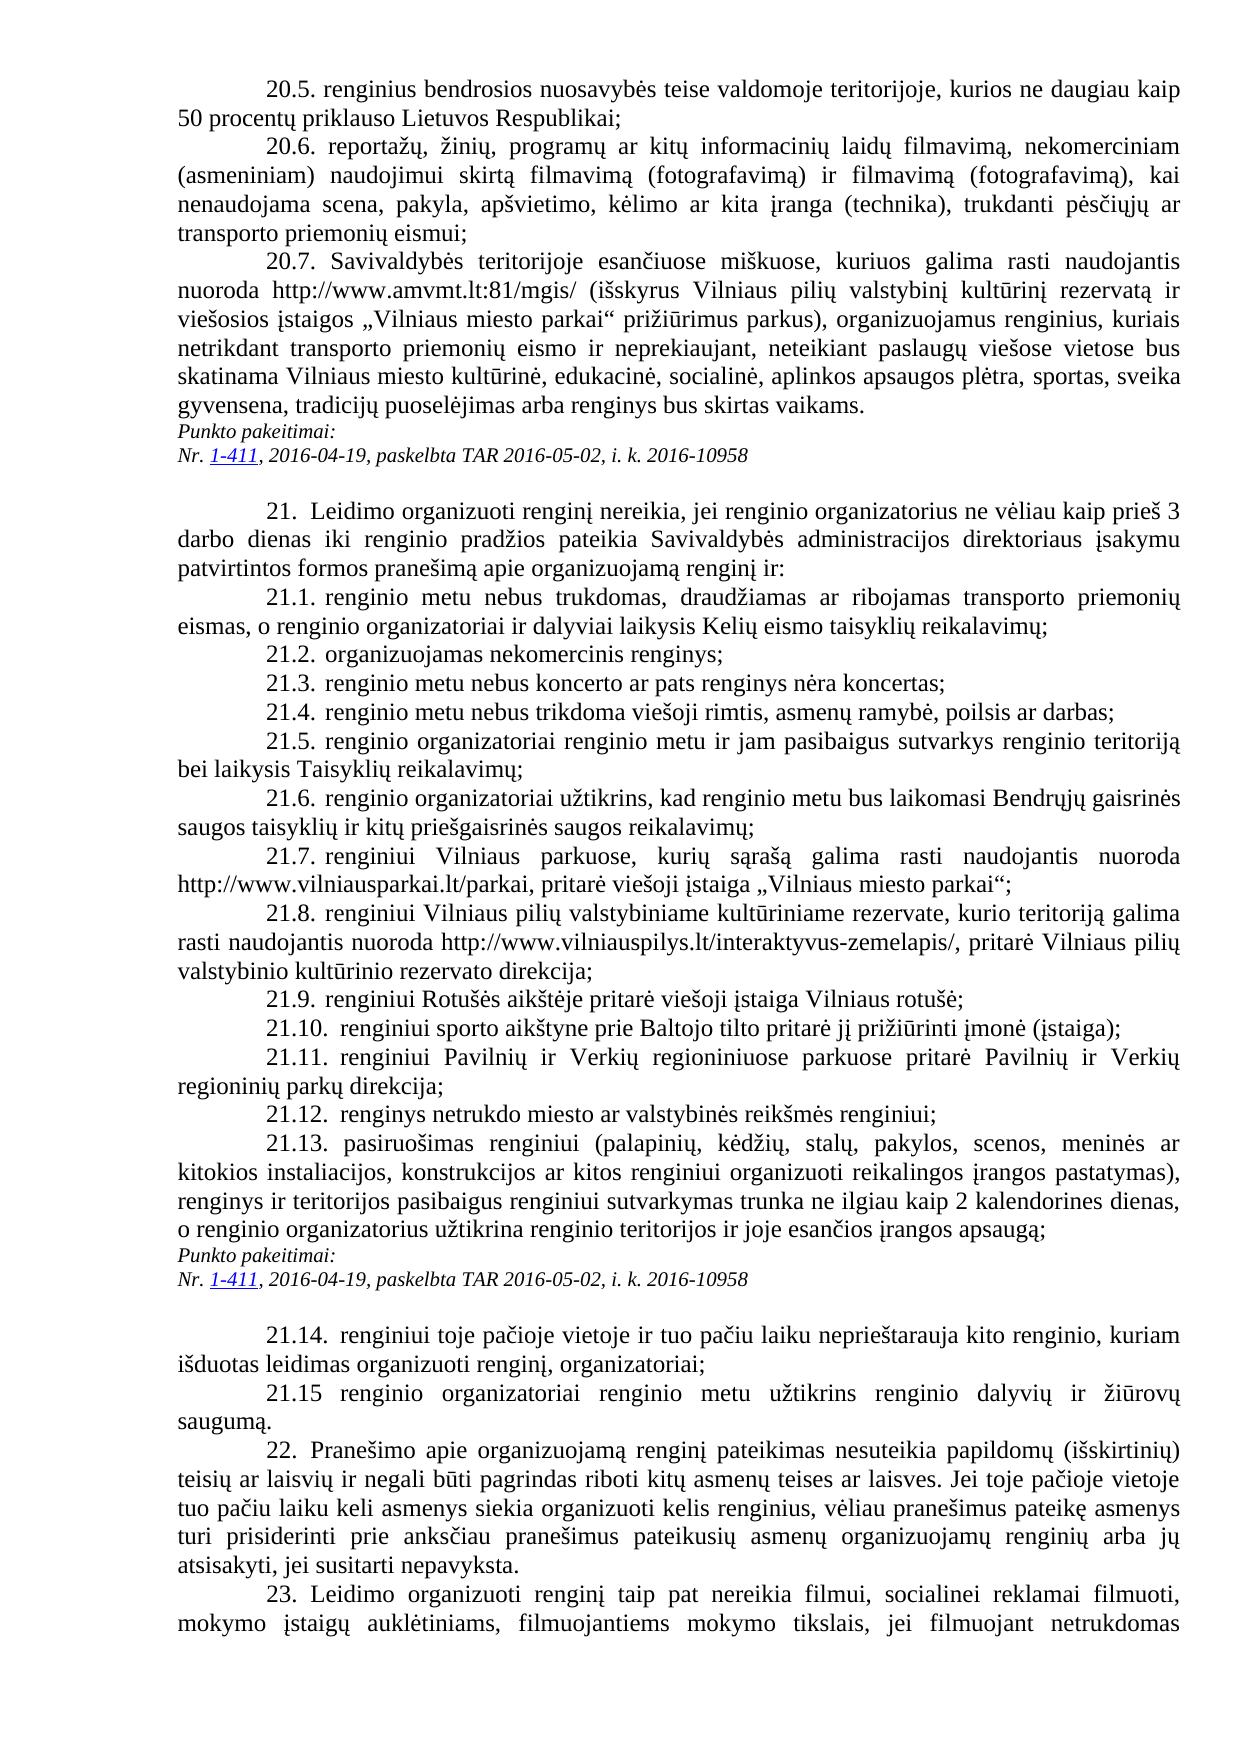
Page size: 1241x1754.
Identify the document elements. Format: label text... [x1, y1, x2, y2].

text 23. Leidimo organizuoti renginį taip pat nereikia filmui, socialinei reklamai filmuoti, mokymo įstaigų auklėtiniams, filmuojantiems mokymo tikslais, jei filmuojant netrukdomas [177, 1579, 1181, 1636]
text 21.4. renginio metu nebus trikdoma viešoji rimtis, asmenų ramybė, poilsis ar darbas; [177, 697, 1181, 726]
text 20.5. renginius bendrosios nuosavybės teise valdomoje teritorijoje, kurios ne daugiau kaip 50 procentų priklauso Lietuvos Respublikai; [177, 74, 1181, 131]
text Punkto pakeitimai: [177, 419, 1181, 443]
text 21.15 renginio organizatoriai renginio metu užtikrins renginio dalyvių ir žiūrovų saugumą. [177, 1378, 1181, 1435]
text Nr. 1-411, 2016-04-19, paskelbta TAR 2016-05-02, i. k. 2016-10958 [177, 443, 1181, 467]
text 21.5. renginio organizatoriai renginio metu ir jam pasibaigus sutvarkys renginio teritoriją bei laikysis Taisyklių reikalavimų; [177, 726, 1181, 783]
text 20.7. Savivaldybės teritorijoje esančiuose miškuose, kuriuos galima rasti naudojantis nuoroda http://www.amvmt.lt:81/mgis/ (išskyrus Vilniaus pilių valstybinį kultūrinį rezervatą ir viešosios įstaigos „Vilniaus miesto parkai“ prižiūrimus parkus), organizuojamus renginius, kuriais netrikdant transporto priemonių eismo ir neprekiaujant, neteikiant paslaugų viešose vietose bus skatinama Vilniaus miesto kultūrinė, edukacinė, socialinė, aplinkos apsaugos plėtra, sportas, sveika gyvensena, tradicijų puoselėjimas arba renginys bus skirtas vaikams. [177, 246, 1181, 419]
text 21.9. renginiui Rotušės aikštėje pritarė viešoji įstaiga Vilniaus rotušė; [177, 984, 1181, 1013]
text 20.6. reportažų, žinių, programų ar kitų informacinių laidų filmavimą, nekomerciniam (asmeniniam) naudojimui skirtą filmavimą (fotografavimą) ir filmavimą (fotografavimą), kai nenaudojama scena, pakyla, apšvietimo, kėlimo ar kita įranga (technika), trukdanti pėsčiųjų ar transporto priemonių eismui; [177, 131, 1181, 246]
text 21.12. renginys netrukdo miesto ar valstybinės reikšmės renginiui; [177, 1099, 1181, 1128]
text 21.7. renginiui Vilniaus parkuose, kurių sąrašą galima rasti naudojantis nuoroda http://www.vilniausparkai.lt/parkai, pritarė viešoji įstaiga „Vilniaus miesto parkai“; [177, 841, 1181, 898]
text 21.10. renginiui sporto aikštyne prie Baltojo tilto pritarė jį prižiūrinti įmonė (įstaiga); [177, 1013, 1181, 1042]
text 21.3. renginio metu nebus koncerto ar pats renginys nėra koncertas; [177, 668, 1181, 697]
text Punkto pakeitimai: [177, 1243, 1181, 1267]
text 21.13. pasiruošimas renginiui (palapinių, kėdžių, stalų, pakylos, scenos, meninės ar kitokios instaliacijos, konstrukcijos ar kitos renginiui organizuoti reikalingos įrangos pastatymas), renginys ir teritorijos pasibaigus renginiui sutvarkymas trunka ne ilgiau kaip 2 kalendorines dienas, o renginio organizatorius užtikrina renginio teritorijos ir joje esančios įrangos apsaugą; [177, 1128, 1181, 1243]
text 21.1. renginio metu nebus trukdomas, draudžiamas ar ribojamas transporto priemonių eismas, o renginio organizatoriai ir dalyviai laikysis Kelių eismo taisyklių reikalavimų; [177, 582, 1181, 639]
text 21.14. renginiui toje pačioje vietoje ir tuo pačiu laiku neprieštarauja kito renginio, kuriam išduotas leidimas organizuoti renginį, organizatoriai; [177, 1320, 1181, 1378]
text 21.11. renginiui Pavilnių ir Verkių regioniniuose parkuose pritarė Pavilnių ir Verkių regioninių parkų direkcija; [177, 1042, 1181, 1099]
text Nr. 1-411, 2016-04-19, paskelbta TAR 2016-05-02, i. k. 2016-10958 [177, 1267, 1181, 1291]
text 21.8. renginiui Vilniaus pilių valstybiniame kultūriniame rezervate, kurio teritoriją galima rasti naudojantis nuoroda http://www.vilniauspilys.lt/interaktyvus-zemelapis/, pritarė Vilniaus pilių valstybinio kultūrinio rezervato direkcija; [177, 898, 1181, 984]
text 21.6. renginio organizatoriai užtikrins, kad renginio metu bus laikomasi Bendrųjų gaisrinės saugos taisyklių ir kitų priešgaisrinės saugos reikalavimų; [177, 783, 1181, 841]
text 21.2. organizuojamas nekomercinis renginys; [177, 639, 1181, 668]
text 22. Pranešimo apie organizuojamą renginį pateikimas nesuteikia papildomų (išskirtinių) teisių ar laisvių ir negali būti pagrindas riboti kitų asmenų teises ar laisves. Jei toje pačioje vietoje tuo pačiu laiku keli asmenys siekia organizuoti kelis renginius, vėliau pranešimus pateikę asmenys turi prisiderinti prie anksčiau pranešimus pateikusių asmenų organizuojamų renginių arba jų atsisakyti, jei susitarti nepavyksta. [177, 1435, 1181, 1579]
text 21. Leidimo organizuoti renginį nereikia, jei renginio organizatorius ne vėliau kaip prieš 3 darbo dienas iki renginio pradžios pateikia Savivaldybės administracijos direktoriaus įsakymu patvirtintos formos pranešimą apie organizuojamą renginį ir: [177, 496, 1181, 582]
